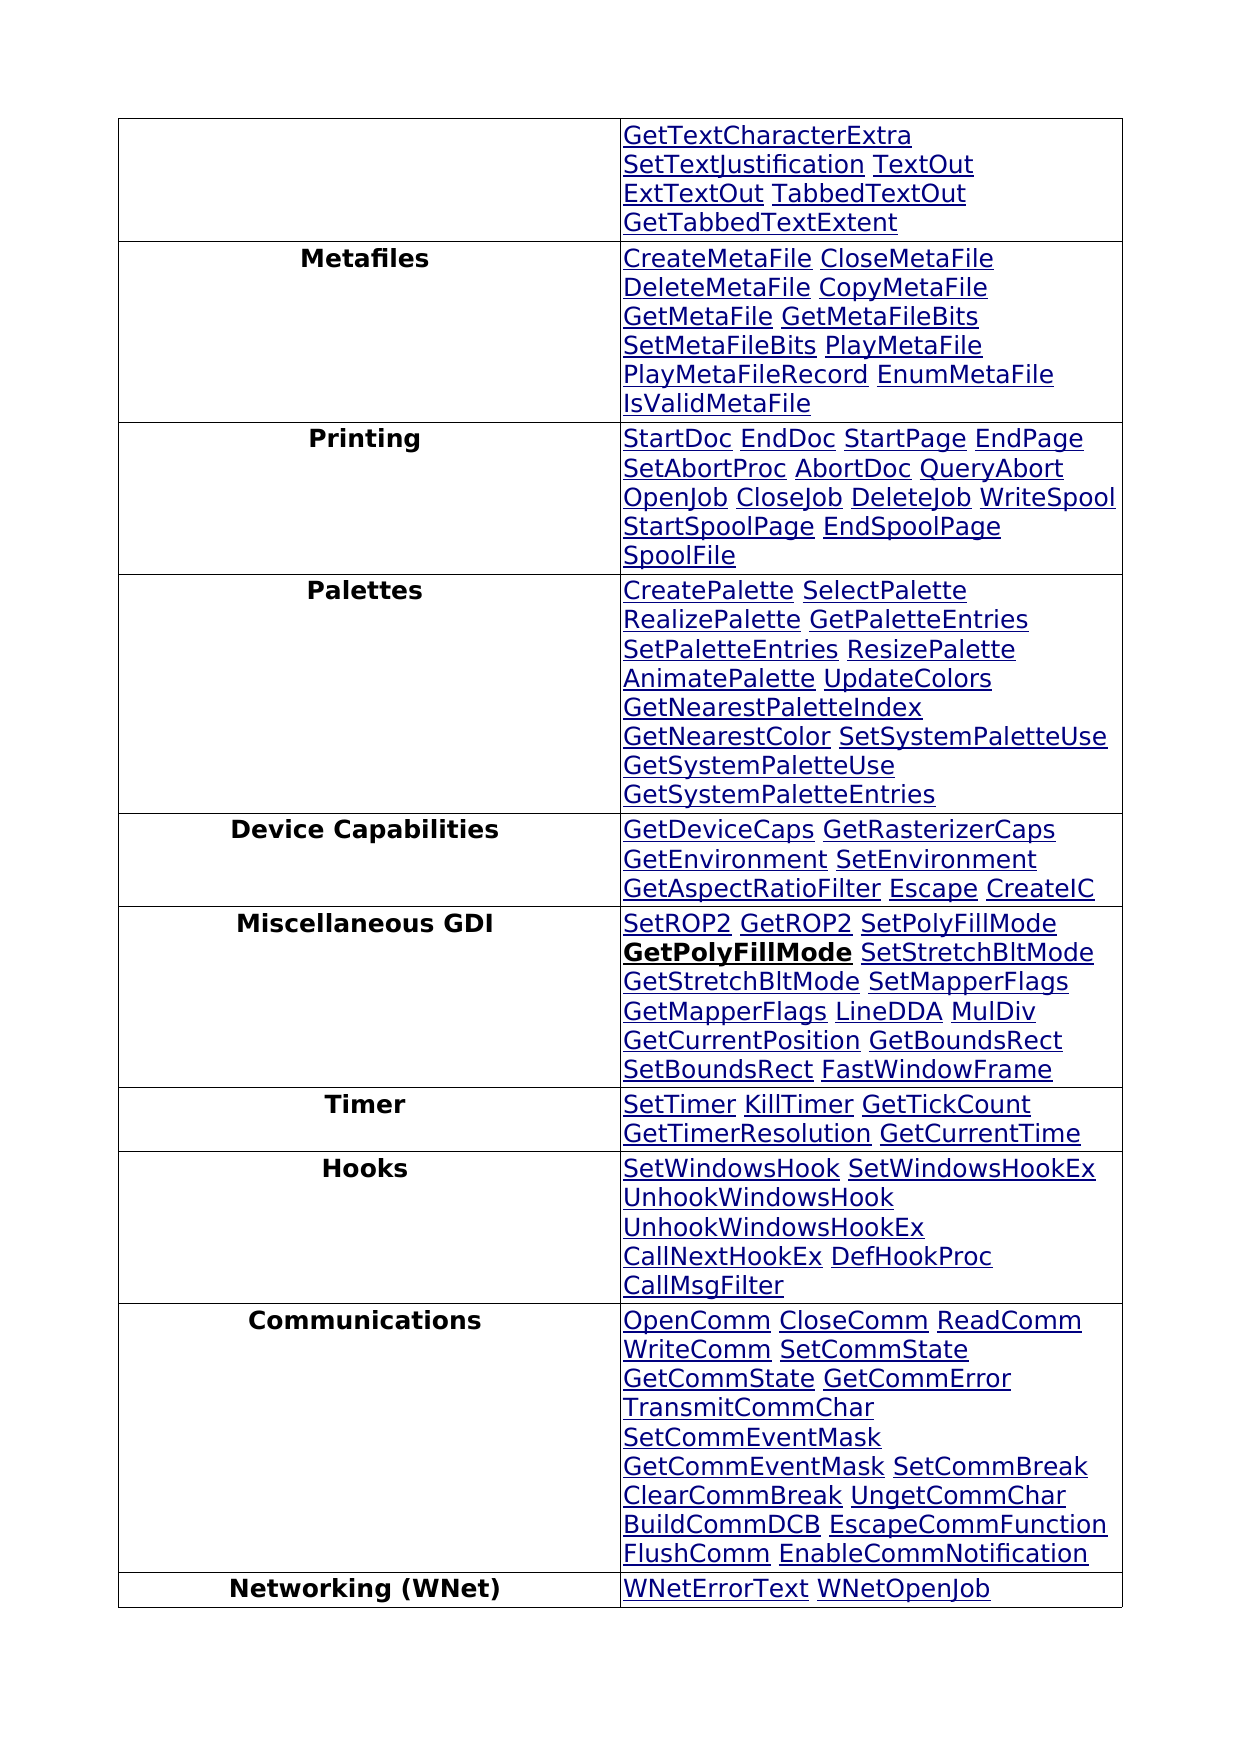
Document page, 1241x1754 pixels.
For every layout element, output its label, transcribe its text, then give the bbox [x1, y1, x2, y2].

table_cell WNetErrorText WNetOpenJob [621, 1573, 1122, 1607]
table_cell Miscellaneous GDI [119, 907, 620, 1087]
table_cell Metafiles [119, 242, 620, 422]
table_cell Networking (WNet) [119, 1573, 620, 1607]
table_cell OpenComm CloseComm ReadComm WriteComm SetCommState GetCommState GetCommError TransmitCommChar SetCommEventMask GetCommEventMask SetCommBreak ClearCommBreak UngetCommChar BuildCommDCB EscapeCommFunction FlushComm EnableCommNotification [621, 1304, 1122, 1572]
table_cell Device Capabilities [119, 814, 620, 906]
table_cell Communications [119, 1304, 620, 1572]
table_cell Printing [119, 423, 620, 573]
table_cell Palettes [119, 575, 620, 813]
table_cell SetTimer KillTimer GetTickCount GetTimerResolution GetCurrentTime [621, 1088, 1122, 1151]
table_cell StartDoc EndDoc StartPage EndPage SetAbortProc AbortDoc QueryAbort OpenJob CloseJob DeleteJob WriteSpool StartSpoolPage EndSpoolPage SpoolFile [621, 423, 1122, 573]
table_cell CreatePalette SelectPalette RealizePalette GetPaletteEntries SetPaletteEntries ResizePalette AnimatePalette UpdateColors GetNearestPaletteIndex GetNearestColor SetSystemPaletteUse GetSystemPaletteUse GetSystemPaletteEntries [621, 575, 1122, 813]
table_cell Timer [119, 1088, 620, 1151]
table_cell SetROP2 GetROP2 SetPolyFillMode GetPolyFillMode SetStretchBltMode GetStretchBltMode SetMapperFlags GetMapperFlags LineDDA MulDiv GetCurrentPosition GetBoundsRect SetBoundsRect FastWindowFrame [621, 907, 1122, 1087]
table_cell GetTextCharacterExtra SetTextJustification TextOut ExtTextOut TabbedTextOut GetTabbedTextExtent [621, 119, 1122, 241]
table_cell Hooks [119, 1152, 620, 1303]
table_cell SetWindowsHook SetWindowsHookEx UnhookWindowsHook UnhookWindowsHookEx CallNextHookEx DefHookProc CallMsgFilter [621, 1152, 1122, 1303]
table_cell GetDeviceCaps GetRasterizerCaps GetEnvironment SetEnvironment GetAspectRatioFilter Escape CreateIC [621, 814, 1122, 906]
table_cell CreateMetaFile CloseMetaFile DeleteMetaFile CopyMetaFile GetMetaFile GetMetaFileBits SetMetaFileBits PlayMetaFile PlayMetaFileRecord EnumMetaFile IsValidMetaFile [621, 242, 1122, 422]
table_cell [119, 119, 620, 241]
